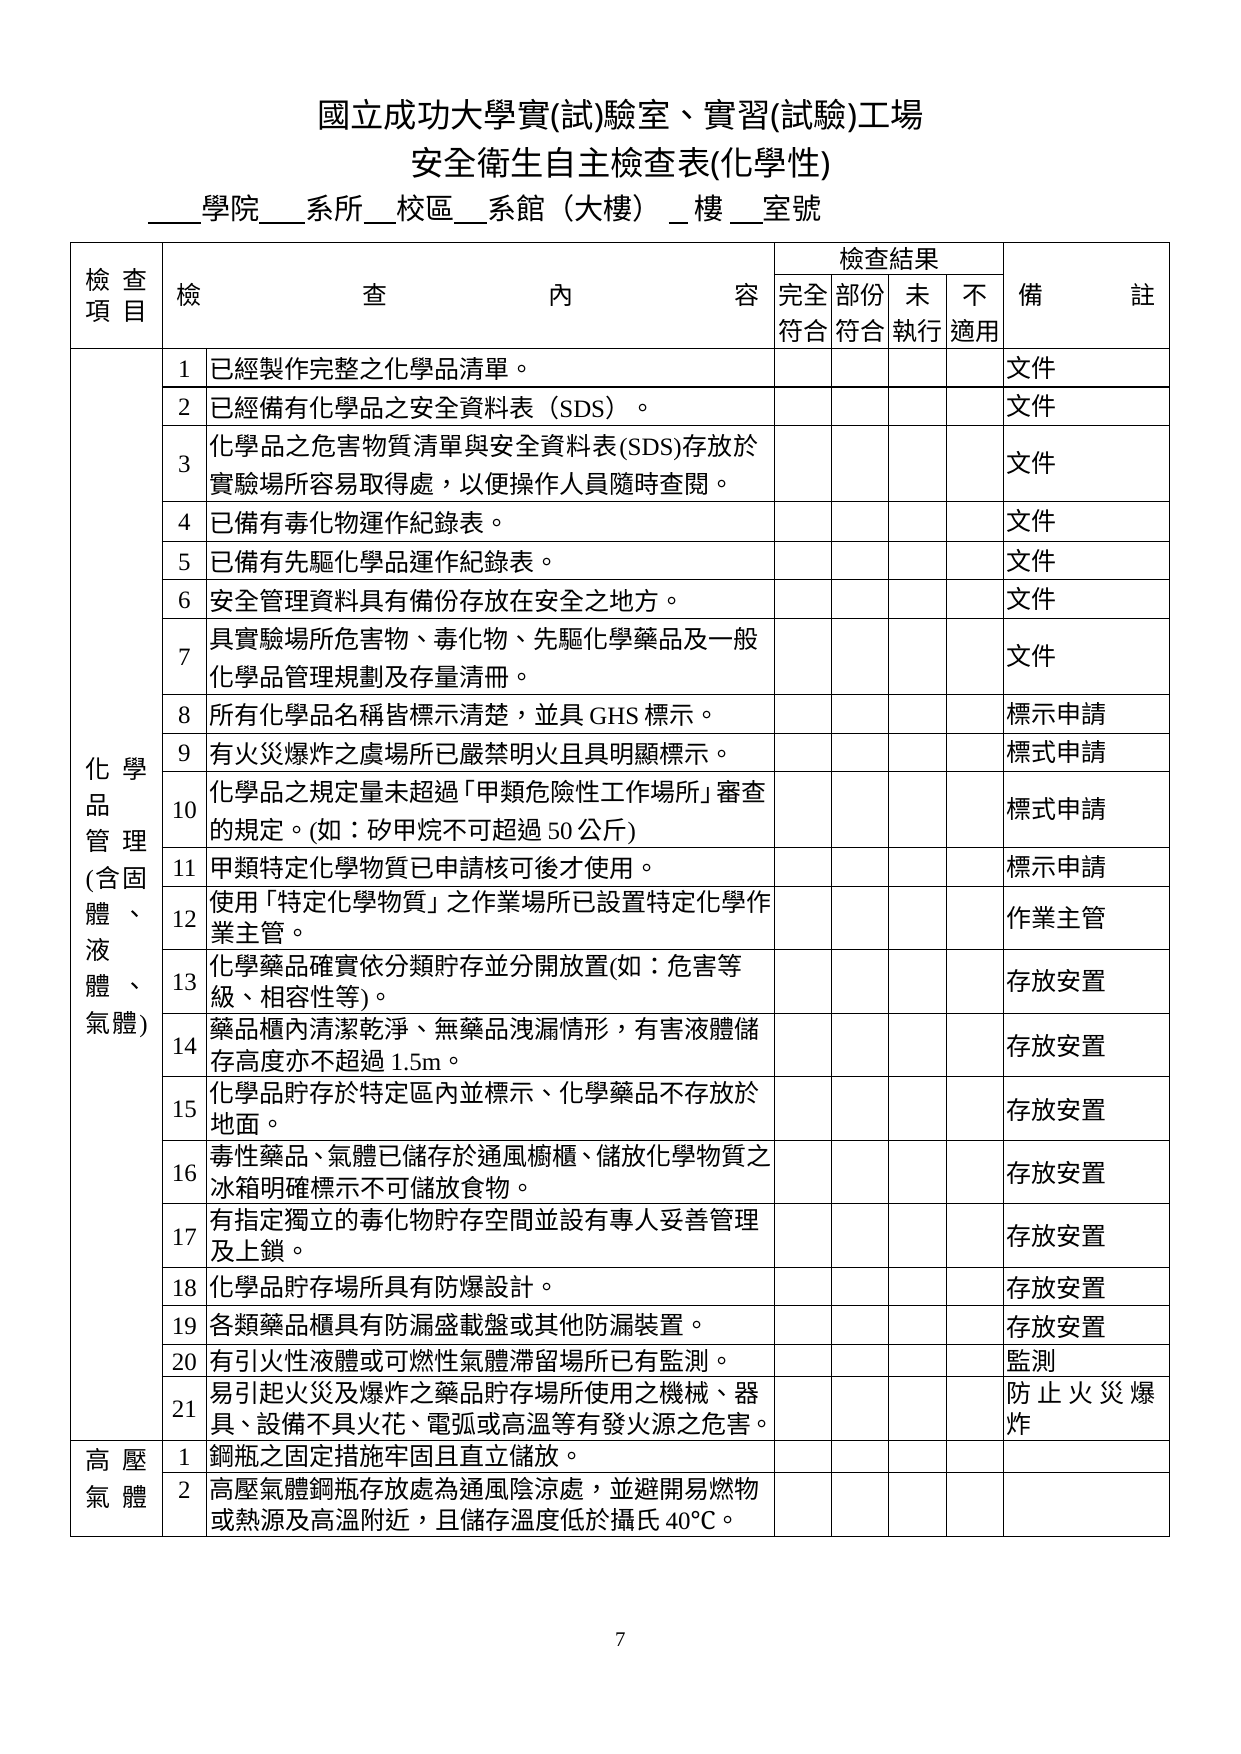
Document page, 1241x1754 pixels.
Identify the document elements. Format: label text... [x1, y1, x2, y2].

table_cell 文件 [1004, 542, 1169, 579]
table_cell [832, 1014, 888, 1076]
table_cell 4 [163, 502, 206, 541]
table_cell 未 執行 [889, 275, 946, 348]
table_cell 14 [163, 1014, 206, 1076]
table_cell [889, 1014, 946, 1076]
table_cell [832, 772, 888, 847]
table_cell [889, 1141, 946, 1203]
table_cell 化學品之規定量未超過「甲類危險性工作場所」審查的規定。(如：矽甲烷不可超過50公斤) [207, 772, 774, 847]
table_cell [947, 1268, 1003, 1305]
table_cell 有引火性液體或可燃性氣體滯留場所已有監測。 [207, 1345, 774, 1376]
table_cell 2 [163, 388, 206, 425]
table_cell 15 [163, 1077, 206, 1140]
table_cell [947, 1345, 1003, 1376]
table_cell 存放安置 [1004, 1141, 1169, 1203]
table_cell [775, 349, 831, 386]
table_cell 11 [163, 848, 206, 886]
table_cell 17 [163, 1204, 206, 1267]
table_cell [775, 502, 831, 541]
table_cell [775, 1473, 831, 1536]
table_cell [775, 734, 831, 771]
table_cell 存放安置 [1004, 1268, 1169, 1305]
table_cell [889, 848, 946, 886]
table_cell [832, 388, 888, 425]
table_cell [832, 1306, 888, 1344]
table_cell [889, 772, 946, 847]
table_cell 化學藥品確實依分類貯存並分開放置(如：危害等級、相容性等)。 [207, 950, 774, 1013]
table_cell 已備有毒化物運作紀錄表。 [207, 502, 774, 541]
table_cell [947, 502, 1003, 541]
table_cell 甲類特定化學物質已申請核可後才使用。 [207, 848, 774, 886]
table_cell 高壓氣體鋼瓶存放處為通風陰涼處，並避開易燃物或熱源及高溫附近，且儲存溫度低於攝氏40℃。 [207, 1473, 774, 1536]
table_cell [947, 349, 1003, 386]
table_cell [889, 542, 946, 579]
table_cell 存放安置 [1004, 1306, 1169, 1344]
table_cell 藥品櫃內清潔乾淨、無藥品洩漏情形，有害液體儲存高度亦不超過1.5m。 [207, 1014, 774, 1076]
table_cell [947, 1306, 1003, 1344]
table_cell [947, 734, 1003, 771]
table_cell [889, 1077, 946, 1140]
table_cell 文件 [1004, 619, 1169, 694]
table_cell 化學品 管理 (含固體、液體、氣體) [71, 349, 162, 1440]
table_cell [947, 1473, 1003, 1536]
table_cell 高壓氣體 [71, 1441, 162, 1536]
table_cell [775, 950, 831, 1013]
table_cell 存放安置 [1004, 1204, 1169, 1267]
table_cell [775, 426, 831, 501]
table_cell 易引起火災及爆炸之藥品貯存場所使用之機械、器具、設備不具火花、電弧或高溫等有發火源之危害。 [207, 1377, 774, 1440]
table_cell 標示申請 [1004, 848, 1169, 886]
table_cell [775, 542, 831, 579]
table_cell [889, 1204, 946, 1267]
table_cell [832, 734, 888, 771]
table_cell 已經製作完整之化學品清單。 [207, 349, 774, 386]
table_cell [947, 388, 1003, 425]
table_cell [947, 848, 1003, 886]
table_cell [775, 1306, 831, 1344]
table_cell [832, 1077, 888, 1140]
table_cell [947, 619, 1003, 694]
table_cell 19 [163, 1306, 206, 1344]
table_cell 完全符合 [775, 275, 831, 348]
table_cell [775, 388, 831, 425]
table_cell [947, 1441, 1003, 1472]
table_header 檢查項目 [71, 243, 162, 348]
table_cell 化學品之危害物質清單與安全資料表(SDS)存放於實驗場所容易取得處，以便操作人員隨時查閱。 [207, 426, 774, 501]
table_cell 存放安置 [1004, 1077, 1169, 1140]
table_cell [889, 388, 946, 425]
table_cell 文件 [1004, 349, 1169, 386]
table_cell 6 [163, 580, 206, 618]
table_cell [889, 1441, 946, 1472]
table_cell [889, 1377, 946, 1440]
table_cell [832, 580, 888, 618]
table_cell [832, 1345, 888, 1376]
table_cell [889, 1473, 946, 1536]
table_cell [832, 542, 888, 579]
table_cell 文件 [1004, 580, 1169, 618]
table_cell 安全管理資料具有備份存放在安全之地方。 [207, 580, 774, 618]
table_cell 1 [163, 349, 206, 386]
table_cell [775, 1077, 831, 1140]
table_cell [889, 426, 946, 501]
table_cell [775, 1377, 831, 1440]
table_cell [832, 349, 888, 386]
table_cell [947, 1141, 1003, 1203]
table_cell 13 [163, 950, 206, 1013]
table_header 備註 [1004, 243, 1169, 348]
table_cell [947, 950, 1003, 1013]
table_cell 已經備有化學品之安全資料表（SDS）。 [207, 388, 774, 425]
table_cell 監測 [1004, 1345, 1169, 1376]
table_header 檢查結果 [775, 243, 1003, 274]
table_cell [947, 580, 1003, 618]
table_cell [947, 1377, 1003, 1440]
table_cell [889, 502, 946, 541]
table_cell [832, 848, 888, 886]
table_cell [775, 619, 831, 694]
table_cell [889, 1345, 946, 1376]
table_cell 標式申請 [1004, 772, 1169, 847]
table_cell 3 [163, 426, 206, 501]
table_cell [775, 1141, 831, 1203]
table_cell [832, 1141, 888, 1203]
table_cell 有火災爆炸之虞場所已嚴禁明火且具明顯標示。 [207, 734, 774, 771]
table_cell 使用「特定化學物質」之作業場所已設置特定化學作業主管。 [207, 887, 774, 949]
table_cell [889, 950, 946, 1013]
table_cell 20 [163, 1345, 206, 1376]
table_cell 已備有先驅化學品運作紀錄表。 [207, 542, 774, 579]
table_cell 7 [163, 619, 206, 694]
table_cell [889, 1268, 946, 1305]
table_cell 16 [163, 1141, 206, 1203]
table_cell [832, 695, 888, 732]
table_cell [947, 772, 1003, 847]
table_cell [947, 1077, 1003, 1140]
table_cell [775, 772, 831, 847]
table_cell [947, 887, 1003, 949]
table_cell 防止火災爆炸 [1004, 1377, 1169, 1440]
table_cell 標示申請 [1004, 695, 1169, 732]
table_cell [775, 1441, 831, 1472]
table_cell 12 [163, 887, 206, 949]
table_cell 鋼瓶之固定措施牢固且直立儲放。 [207, 1441, 774, 1472]
table_cell [832, 502, 888, 541]
table_cell [832, 1377, 888, 1440]
table_cell 化學品貯存場所具有防爆設計。 [207, 1268, 774, 1305]
table_cell [889, 349, 946, 386]
table_cell [832, 619, 888, 694]
table_cell [775, 887, 831, 949]
table_header 檢查內容 [163, 243, 774, 348]
table_cell 作業主管 [1004, 887, 1169, 949]
table_cell 具實驗場所危害物、毒化物、先驅化學藥品及一般化學品管理規劃及存量清冊。 [207, 619, 774, 694]
table_cell 21 [163, 1377, 206, 1440]
table_cell 2 [163, 1473, 206, 1536]
table_cell 各類藥品櫃具有防漏盛載盤或其他防漏裝置。 [207, 1306, 774, 1344]
table_cell 5 [163, 542, 206, 579]
table_cell [947, 1014, 1003, 1076]
table_cell 所有化學品名稱皆標示清楚，並具GHS標示。 [207, 695, 774, 732]
table_cell [775, 1204, 831, 1267]
table_cell [832, 950, 888, 1013]
table_cell 不 適用 [947, 275, 1003, 348]
table_cell [947, 542, 1003, 579]
table_cell 存放安置 [1004, 950, 1169, 1013]
table_cell [775, 1014, 831, 1076]
table_cell [775, 1268, 831, 1305]
table_cell [832, 1473, 888, 1536]
table_cell 文件 [1004, 388, 1169, 425]
table_cell [775, 848, 831, 886]
table_cell 標式申請 [1004, 734, 1169, 771]
table_cell 1 [163, 1441, 206, 1472]
table_cell 8 [163, 695, 206, 732]
table_cell [775, 1345, 831, 1376]
table_cell [889, 695, 946, 732]
table_cell [889, 619, 946, 694]
table_cell [889, 1306, 946, 1344]
table_cell [889, 580, 946, 618]
table_cell 部份符合 [832, 275, 888, 348]
table_cell 存放安置 [1004, 1014, 1169, 1076]
table_cell 18 [163, 1268, 206, 1305]
table_cell [889, 734, 946, 771]
table_cell [947, 695, 1003, 732]
table_cell 文件 [1004, 502, 1169, 541]
table_cell [832, 1204, 888, 1267]
table_cell [832, 1441, 888, 1472]
table_cell 有指定獨立的毒化物貯存空間並設有專人妥善管理及上鎖。 [207, 1204, 774, 1267]
table_cell [832, 426, 888, 501]
table_cell 毒性藥品、氣體已儲存於通風櫥櫃、儲放化學物質之冰箱明確標示不可儲放食物。 [207, 1141, 774, 1203]
table_cell [775, 695, 831, 732]
table_cell [775, 580, 831, 618]
table_cell [832, 887, 888, 949]
table_cell [947, 426, 1003, 501]
table_cell [889, 887, 946, 949]
table_cell 化學品貯存於特定區內並標示、化學藥品不存放於地面。 [207, 1077, 774, 1140]
table_cell [1004, 1473, 1169, 1536]
table_cell 10 [163, 772, 206, 847]
table_cell 9 [163, 734, 206, 771]
table_cell 文件 [1004, 426, 1169, 501]
table_cell [832, 1268, 888, 1305]
table_cell [1004, 1441, 1169, 1472]
table_cell [947, 1204, 1003, 1267]
